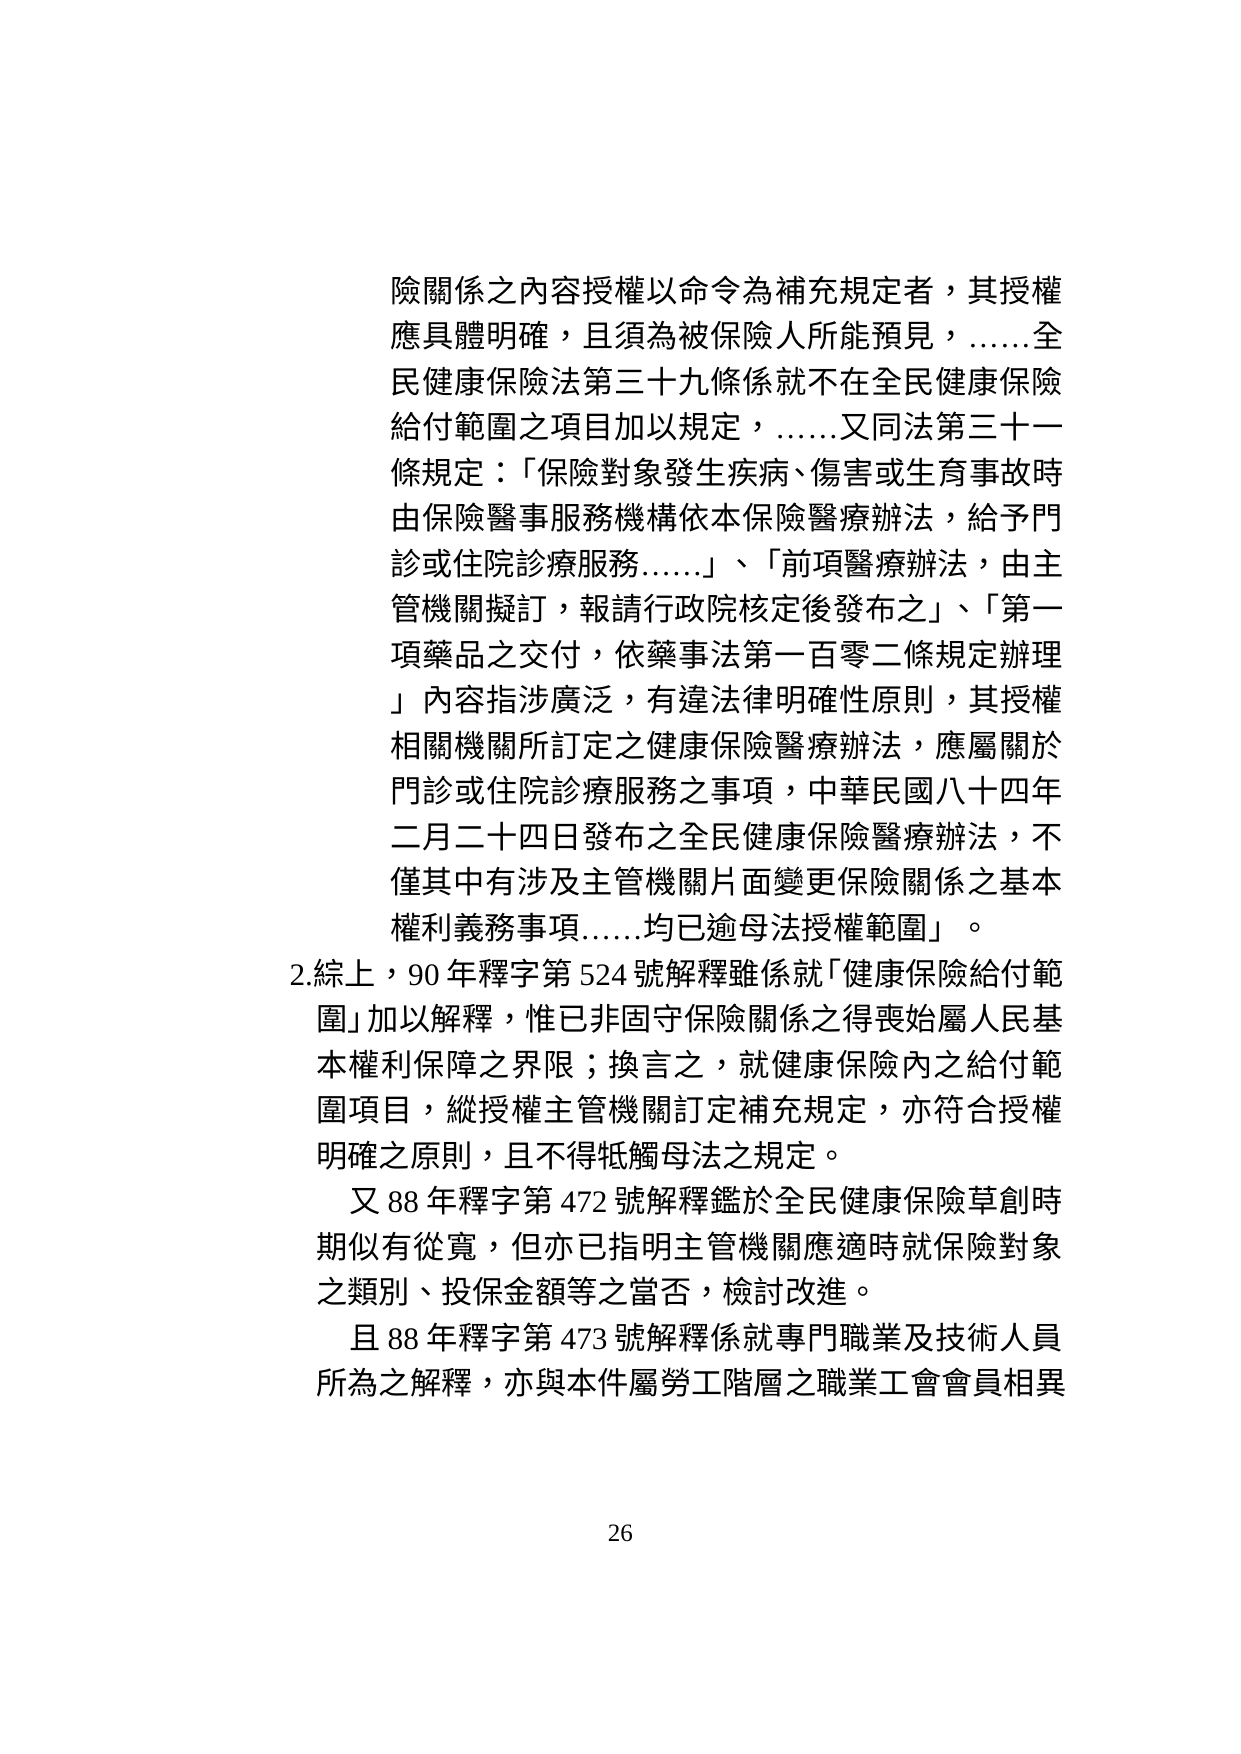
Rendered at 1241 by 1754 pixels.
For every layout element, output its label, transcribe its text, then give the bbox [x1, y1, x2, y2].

text （3）又90年4月20日釋字第524號解釋文：「全民健康保險為強制性之社會保險，攸關全體國民之福祉至鉅，故對於因保險所生之權利義務應有明確之規範，並有法律保留原則之適用。若法律就保險關係之內容授權以命令為補充規定者，其授權應具體明確，且須為被保險人所能預見，……全民健康保險法第三十九條係就不在全民健康保險給付範圍之項目加以規定，……又同法第三十一條規定：「保險對象發生疾病、傷害或生育事故時，由保險醫事服務機構依本保險醫療辦法，給予門診或住院診療服務……」、「前項醫療辦法，由主管機關擬訂，報請行政院核定後發布之」、「第一項藥品之交付，依藥事法第一百零二條規定辦理」內容指涉廣泛，有違法律明確性原則，其授權相關機關所訂定之健康保險醫療辦法，應屬關於門診或住院診療服務之事項，中華民國八十四年二月二十四日發布之全民健康保險醫療辦法，不僅其中有涉及主管機關片面變更保險關係之基本權利義務事項……均已逾母法授權範圍」。 [316, 266, 1063, 949]
text 2.綜上，90年釋字第524號解釋雖係就「健康保險給付範圍」加以解釋，惟已非固守保險關係之得喪始屬人民基本權利保障之界限；換言之，就健康保險內之給付範圍項目，縱授權主管機關訂定補充規定，亦符合授權明確之原則，且不得牴觸母法之規定。 [289, 949, 1063, 1176]
text 又88年釋字第472號解釋鑑於全民健康保險草創時期似有從寬，但亦已指明主管機關應適時就保險對象之類別、投保金額等之當否，檢討改進。 [316, 1176, 1063, 1313]
text 且88年釋字第473號解釋係就專門職業及技術人員所為之解釋，亦與本件屬勞工階層之職業工會會員相異。 [316, 1313, 1063, 1404]
